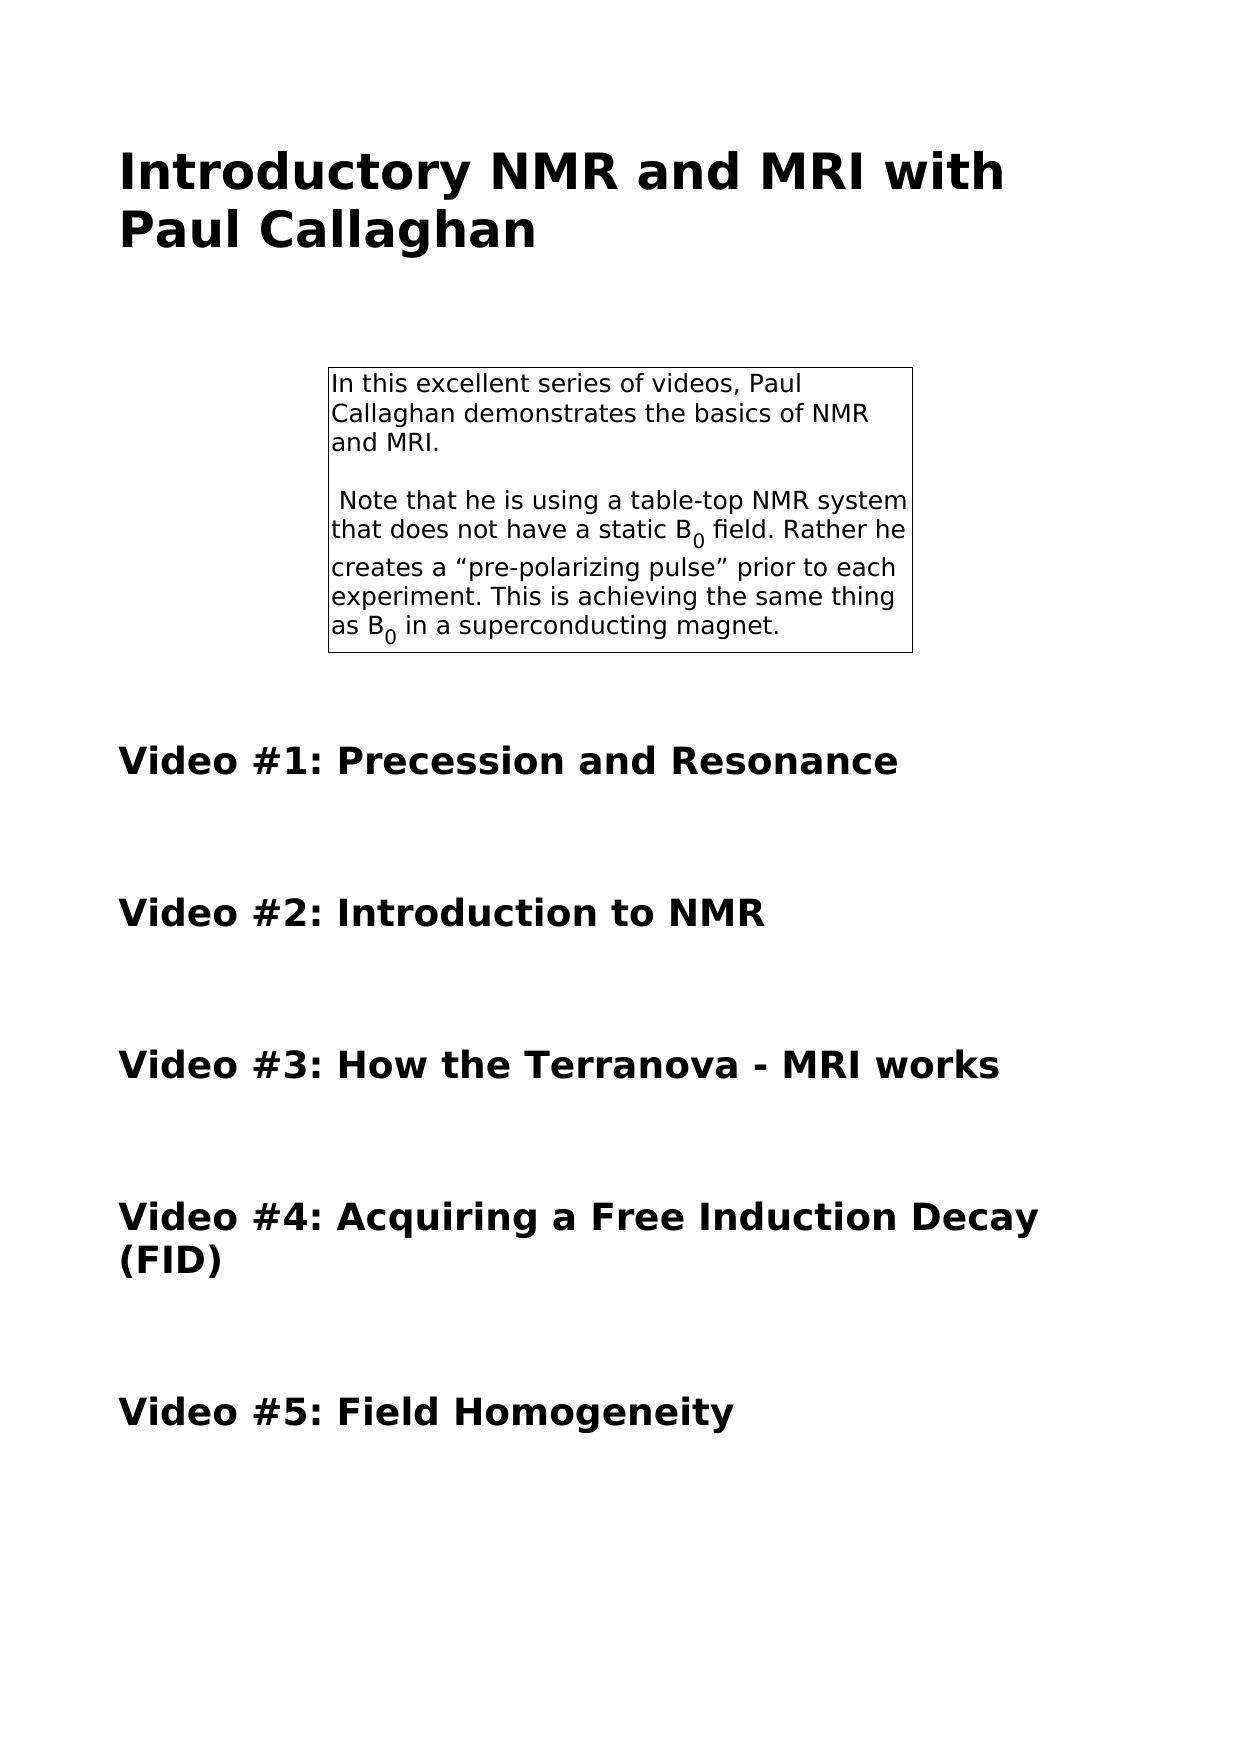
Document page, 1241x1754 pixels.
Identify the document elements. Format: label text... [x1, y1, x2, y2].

table_header In this excellent series of videos, Paul Callaghan demonstrates the basics of NMR and MRI. Note that he is using a table-top NMR system that does not have a static B0 field. Rather he creates a “pre-polarizing pulse” prior to each experiment. This is achieving the same thing as B0 in a superconducting magnet. [329, 368, 912, 652]
subtitle Video #3: How the Terranova - MRI works [118, 1043, 1122, 1087]
subtitle Video #4: Acquiring a Free Induction Decay (FID) [118, 1195, 1122, 1283]
subtitle Video #5: Field Homogeneity [118, 1391, 1122, 1434]
subtitle Video #2: Introduction to NMR [118, 891, 1122, 935]
subtitle Introductory NMR and MRI with Paul Callaghan [118, 143, 1122, 259]
subtitle Video #1: Precession and Resonance [118, 739, 1122, 783]
